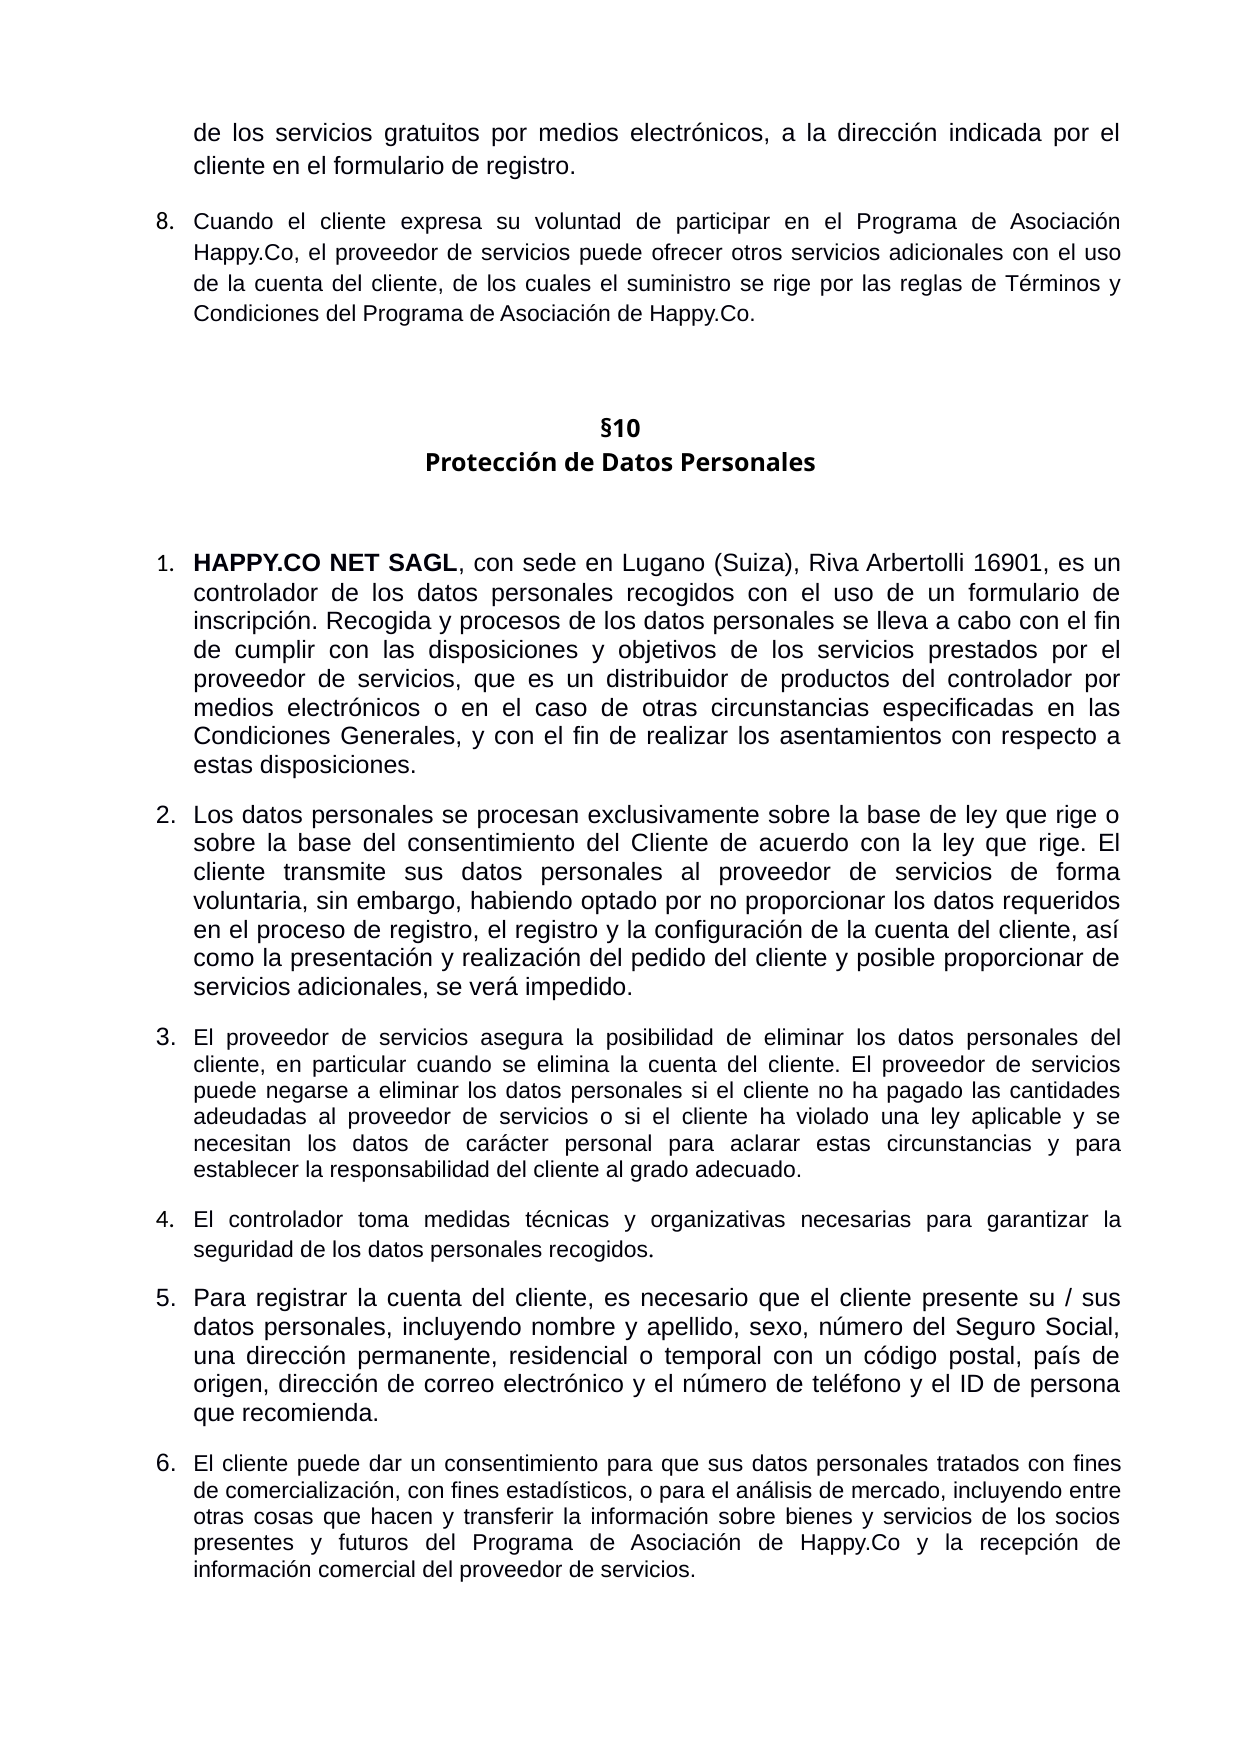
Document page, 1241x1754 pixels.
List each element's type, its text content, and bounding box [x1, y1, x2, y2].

list HAPPY.CO NET SAGL, con sede en Lugano (Suiza), Riva Arbertolli 16901, es un controlador de los datos personales recogidos con el uso de un formulario de inscripción. Recogida y procesos de los datos personales se lleva a cabo con el fin de cumplir con las disposiciones y objetivos de los servicios prestados por el proveedor de servicios, que es un distribuidor de productos del controlador por medios electrónicos o en el caso de otras circunstancias especificadas en las Condiciones Generales, y con el fin de realizar los asentamientos con respecto a estas disposiciones. [156, 547, 1122, 779]
list El cliente puede dar un consentimiento para que sus datos personales tratados con fines de comercialización, con fines estadísticos, o para el análisis de mercado, incluyendo entre otras cosas que hacen y transferir la información sobre bienes y servicios de los socios presentes y futuros del Programa de Asociación de Happy.Co y la recepción de información comercial del proveedor de servicios. [156, 1448, 1122, 1582]
list Cuando el cliente expresa su voluntad de participar en el Programa de Asociación Happy.Co, el proveedor de servicios puede ofrecer otros servicios adicionales con el uso de la cuenta del cliente, de los cuales el suministro se rige por las reglas de Términos y Condiciones del Programa de Asociación de Happy.Co. [156, 205, 1122, 326]
list El controlador toma medidas técnicas y organizativas necesarias para garantizar la seguridad de los datos personales recogidos. [156, 1203, 1122, 1262]
text §10 [118, 411, 1122, 445]
list El proveedor de servicios asegura la posibilidad de eliminar los datos personales del cliente, en particular cuando se elimina la cuenta del cliente. El proveedor de servicios puede negarse a eliminar los datos personales si el cliente no ha pagado las cantidades adeudadas al proveedor de servicios o si el cliente ha violado una ley aplicable y se necesitan los datos de carácter personal para aclarar estas circunstancias y para establecer la responsabilidad del cliente al grado adecuado. [156, 1022, 1122, 1182]
list Los datos personales se procesan exclusivamente sobre la base de ley que rige o sobre la base del consentimiento del Cliente de acuerdo con la ley que rige. El cliente transmite sus datos personales al proveedor de servicios de forma voluntaria, sin embargo, habiendo optado por no proporcionar los datos requeridos en el proceso de registro, el registro y la configuración de la cuenta del cliente, así como la presentación y realización del pedido del cliente y posible proporcionar de servicios adicionales, se verá impedido. [156, 800, 1122, 1001]
text Protección de Datos Personales [118, 445, 1122, 479]
list de los servicios gratuitos por medios electrónicos, a la dirección indicada por el cliente en el formulario de registro. [156, 118, 1122, 180]
list Para registrar la cuenta del cliente, es necesario que el cliente presente su / sus datos personales, incluyendo nombre y apellido, sexo, número del Seguro Social, una dirección permanente, residencial o temporal con un código postal, país de origen, dirección de correo electrónico y el número de teléfono y el ID de persona que recomienda. [156, 1283, 1122, 1427]
